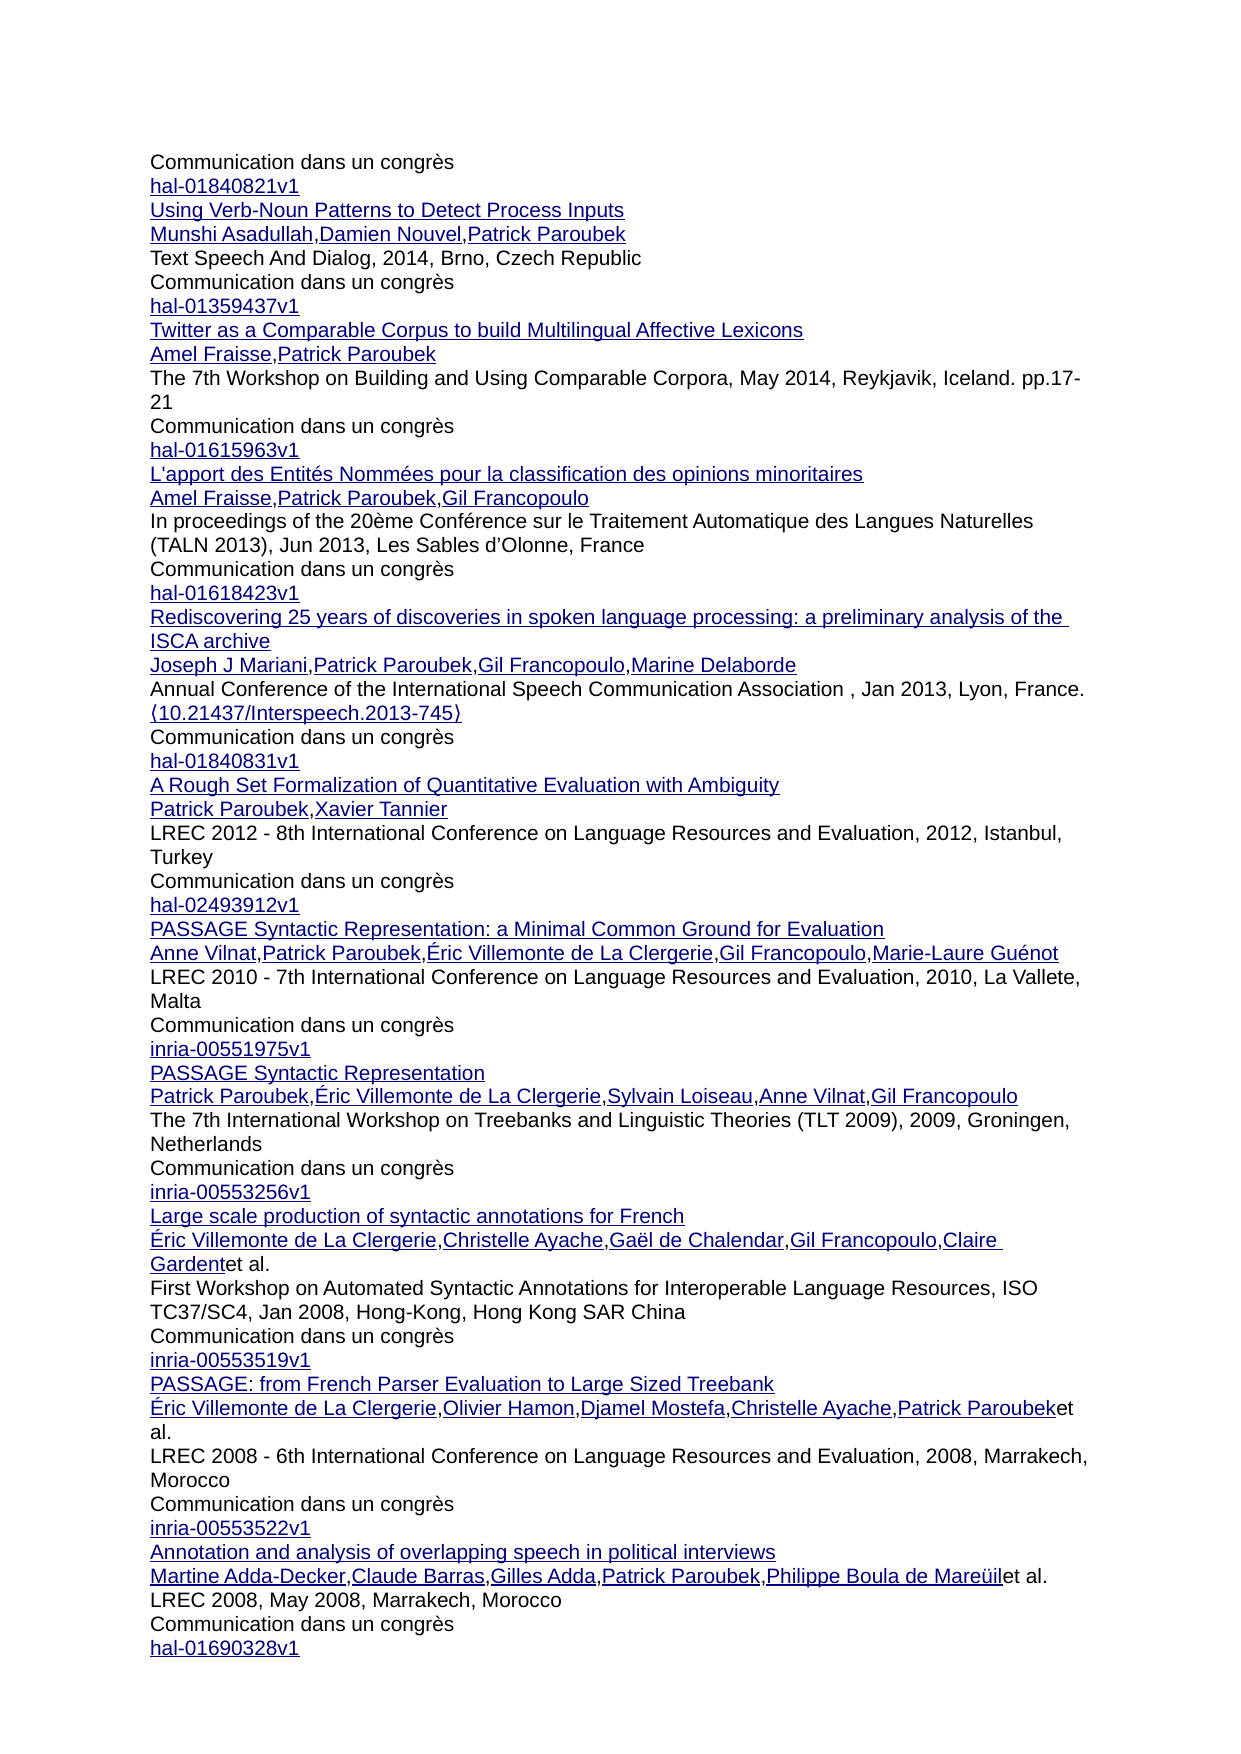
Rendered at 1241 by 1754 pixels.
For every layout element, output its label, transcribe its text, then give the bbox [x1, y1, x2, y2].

table_cell Using Verb-Noun Patterns to Detect Process Inputs Munshi Asadullah,Damien Nouvel,Patrick Paroubek Text Speech And Dialog, 2014, Brno, Czech Republic Communication dans un congrès hal-01359437v1 [150, 198, 1090, 318]
table_cell Annotation and analysis of overlapping speech in political interviews Martine Adda-Decker,Claude Barras,Gilles Adda,Patrick Paroubek,Philippe Boula de Mareüilet al. LREC 2008, May 2008, Marrakech, Morocco Communication dans un congrès hal-01690328v1 [150, 1540, 1090, 1659]
table_cell Communication dans un congrès hal-01840821v1 [150, 150, 1090, 198]
table_cell Rediscovering 25 years of discoveries in spoken language processing: a preliminary analysis of the ISCA archive Joseph J Mariani,Patrick Paroubek,Gil Francopoulo,Marine Delaborde Annual Conference of the International Speech Communication Association , Jan 2013, Lyon, France. ⟨10.21437/Interspeech.2013-745⟩ Communication dans un congrès hal-01840831v1 [150, 605, 1090, 773]
table_cell PASSAGE: from French Parser Evaluation to Large Sized Treebank Éric Villemonte de La Clergerie,Olivier Hamon,Djamel Mostefa,Christelle Ayache,Patrick Paroubeket al. LREC 2008 - 6th International Conference on Language Resources and Evaluation, 2008, Marrakech, Morocco Communication dans un congrès inria-00553522v1 [150, 1372, 1090, 1539]
table_cell PASSAGE Syntactic Representation: a Minimal Common Ground for Evaluation Anne Vilnat,Patrick Paroubek,Éric Villemonte de La Clergerie,Gil Francopoulo,Marie-Laure Guénot LREC 2010 - 7th International Conference on Language Resources and Evaluation, 2010, La Vallete, Malta Communication dans un congrès inria-00551975v1 [150, 917, 1090, 1060]
table_cell Twitter as a Comparable Corpus to build Multilingual Affective Lexicons Amel Fraisse,Patrick Paroubek The 7th Workshop on Building and Using Comparable Corpora, May 2014, Reykjavik, Iceland. pp.17-21 Communication dans un congrès hal-01615963v1 [150, 318, 1090, 461]
table_cell A Rough Set Formalization of Quantitative Evaluation with Ambiguity Patrick Paroubek,Xavier Tannier LREC 2012 - 8th International Conference on Language Resources and Evaluation, 2012, Istanbul, Turkey Communication dans un congrès hal-02493912v1 [150, 773, 1090, 917]
table_cell Large scale production of syntactic annotations for French Éric Villemonte de La Clergerie,Christelle Ayache,Gaël de Chalendar,Gil Francopoulo,Claire Gardentet al. First Workshop on Automated Syntactic Annotations for Interoperable Language Resources, ISO TC37/SC4, Jan 2008, Hong-Kong, Hong Kong SAR China Communication dans un congrès inria-00553519v1 [150, 1204, 1090, 1372]
table_cell PASSAGE Syntactic Representation Patrick Paroubek,Éric Villemonte de La Clergerie,Sylvain Loiseau,Anne Vilnat,Gil Francopoulo The 7th International Workshop on Treebanks and Linguistic Theories (TLT 2009), 2009, Groningen, Netherlands Communication dans un congrès inria-00553256v1 [150, 1060, 1090, 1204]
table_cell L'apport des Entités Nommées pour la classification des opinions minoritaires Amel Fraisse,Patrick Paroubek,Gil Francopoulo In proceedings of the 20ème Conférence sur le Traitement Automatique des Langues Naturelles (TALN 2013), Jun 2013, Les Sables d’Olonne, France Communication dans un congrès hal-01618423v1 [150, 461, 1090, 605]
